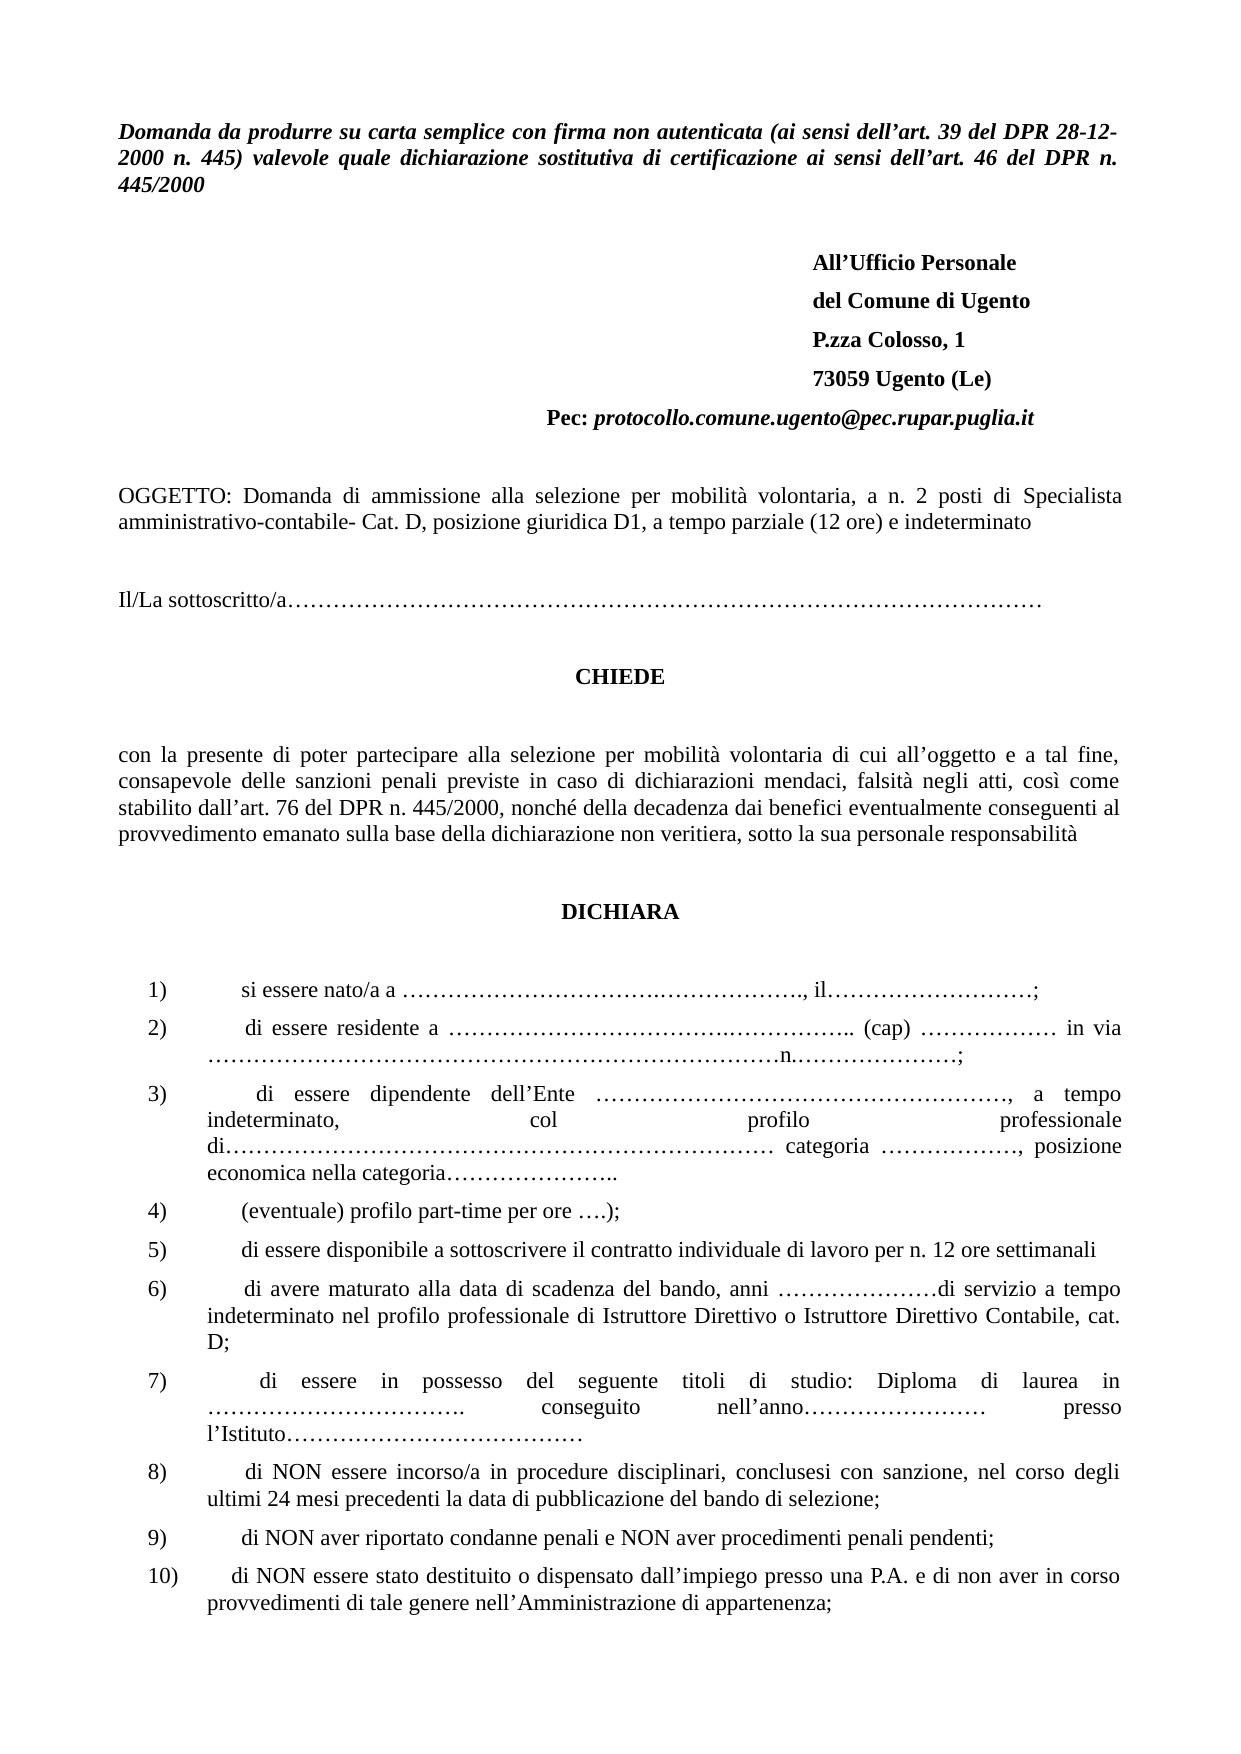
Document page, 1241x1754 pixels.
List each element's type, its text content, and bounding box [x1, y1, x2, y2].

text DICHIARA [118, 898, 1122, 924]
text 1) si essere nato/a a …………………………….………………., il………………………; [148, 976, 1122, 1002]
text del Comune di Ugento [812, 287, 1122, 314]
text P.zza Colosso, 1 [812, 326, 1122, 353]
text 5) di essere disponibile a sottoscrivere il contratto individuale di lavoro per n. 12 ore settimanali [148, 1236, 1122, 1263]
text 73059 Ugento (Le) [812, 365, 1122, 391]
text con la presente di poter partecipare alla selezione per mobilità volontaria di cui all’oggetto e a tal fine, consapevole delle sanzioni penali previste in caso di dichiarazioni mendaci, falsità negli atti, così come stabilito dall’art. 76 del DPR n. 445/2000, nonché della decadenza dai benefici eventualmente conseguenti al provvedimento emanato sulla base della dichiarazione non veritiera, sotto la sua personale responsabilità [118, 741, 1122, 847]
text 4) (eventuale) profilo part-time per ore ….); [148, 1198, 1122, 1224]
text 2) di essere residente a ……………………………….…………….. (cap) ……………… in via …………………………………………………………………n.…………………; [148, 1014, 1122, 1067]
text 7) di essere in possesso del seguente titoli di studio: Diploma di laurea in ……………………………. conseguito nell’anno…………………… presso l’Istituto………………………………… [148, 1367, 1122, 1446]
text Pec: protocollo.comune.ugento@pec.rupar.puglia.it [546, 404, 1122, 430]
text OGGETTO: Domanda di ammissione alla selezione per mobilità volontaria, a n. 2 posti di Specialista amministrativo-contabile- Cat. D, posizione giuridica D1, a tempo parziale (12 ore) e indeterminato [118, 482, 1122, 534]
text 3) di essere dipendente dell’Ente ………………………………………………, a tempo indeterminato, col profilo professionale di……………………………………………………………… categoria ………………, posizione economica nella categoria………………….. [148, 1080, 1122, 1185]
text Domanda da produrre su carta semplice con firma non autenticata (ai sensi dell’art. 39 del DPR 28-12-2000 n. 445) valevole quale dichiarazione sostitutiva di certificazione ai sensi dell’art. 46 del DPR n. 445/2000 [118, 118, 1122, 197]
text CHIEDE [118, 663, 1122, 690]
text 6) di avere maturato alla data di scadenza del bando, anni …………………di servizio a tempo indeterminato nel profilo professionale di Istruttore Direttivo o Istruttore Direttivo Contabile, cat. D; [148, 1275, 1122, 1354]
text 10) di NON essere stato destituito o dispensato dall’impiego presso una P.A. e di non aver in corso provvedimenti di tale genere nell’Amministrazione di appartenenza; [148, 1562, 1122, 1615]
text All’Ufficio Personale [118, 248, 1122, 275]
text 9) di NON aver riportato condanne penali e NON aver procedimenti penali pendenti; [148, 1524, 1122, 1550]
text 8) di NON essere incorso/a in procedure disciplinari, conclusesi con sanzione, nel corso degli ultimi 24 mesi precedenti la data di pubblicazione del bando di selezione; [148, 1458, 1122, 1511]
text Il/La sottoscritto/a……………………………………………………………………………………… [118, 586, 1122, 612]
